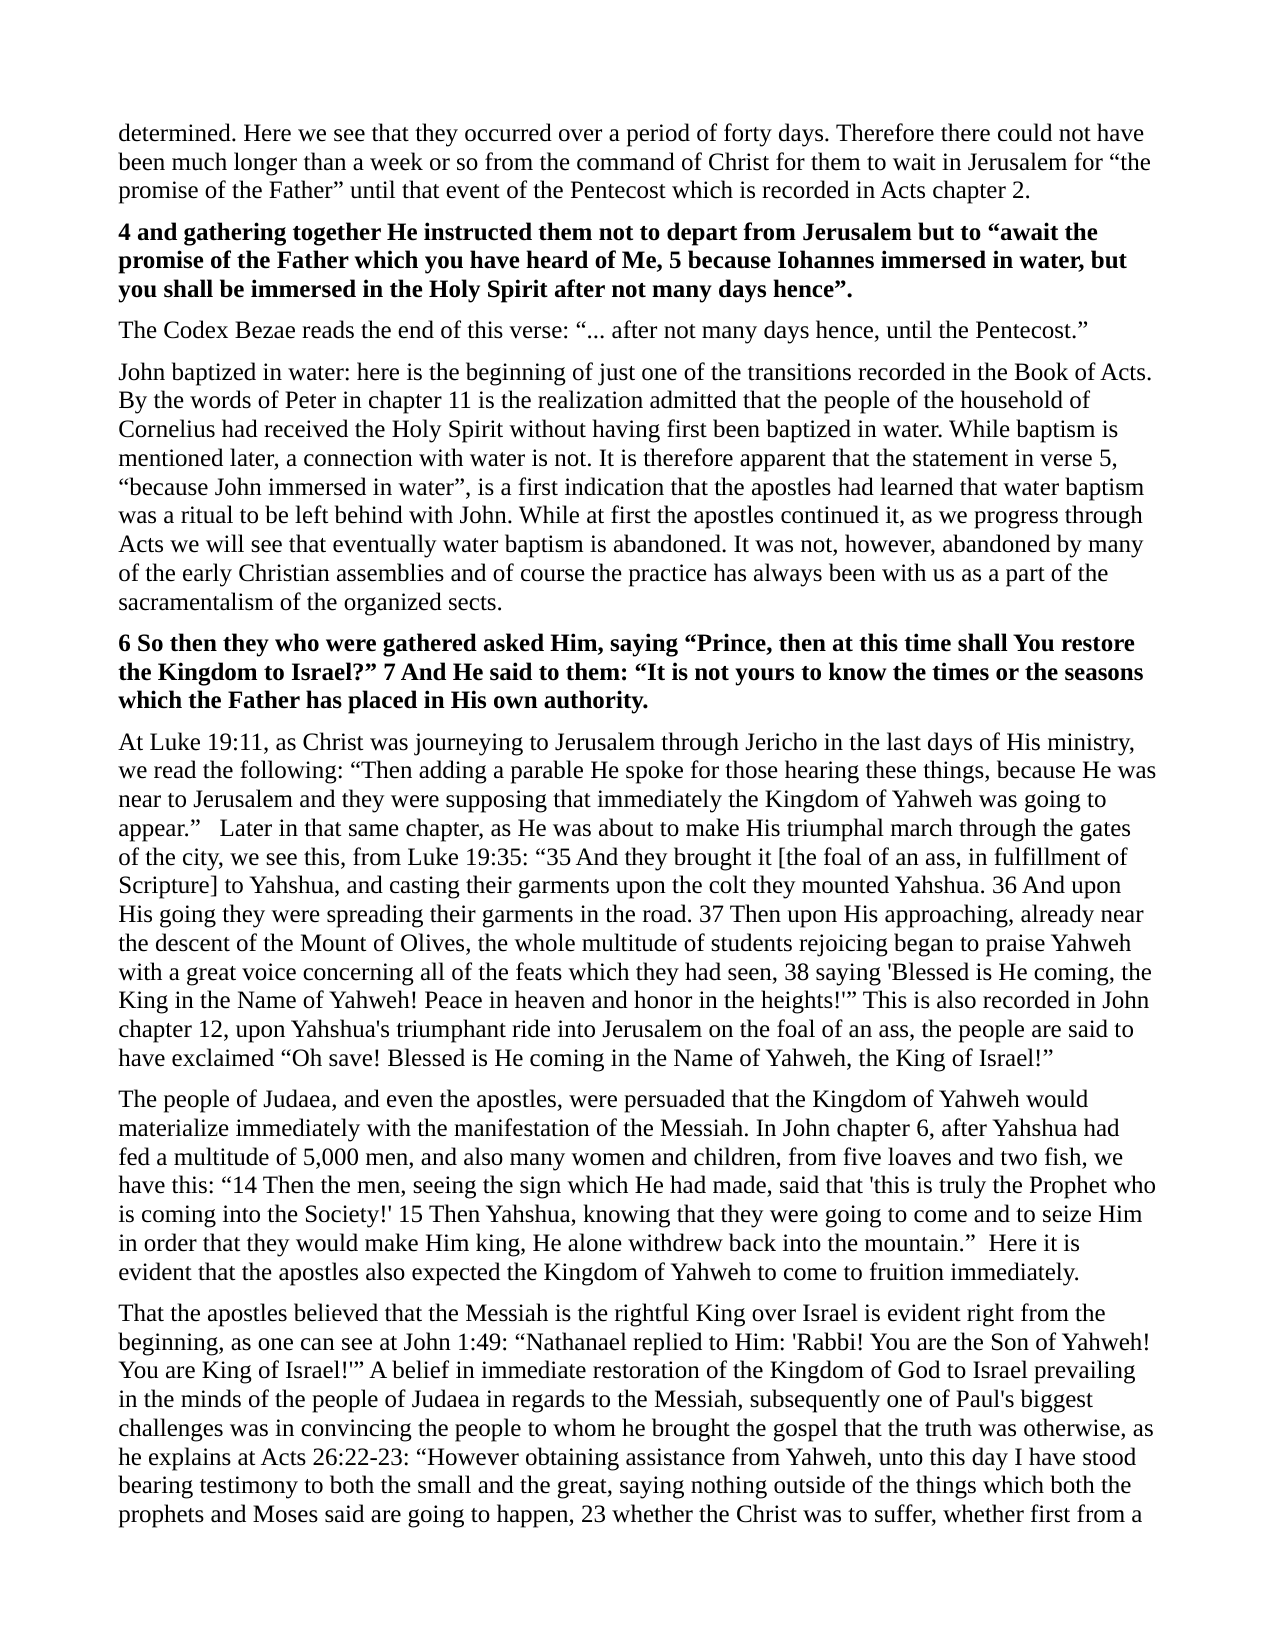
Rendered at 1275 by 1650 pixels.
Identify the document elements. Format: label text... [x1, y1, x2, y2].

text determined. Here we see that they occurred over a period of forty days. Therefore there could not have been much longer than a week or so from the command of Christ for them to wait in Jerusalem for “the promise of the Father” until that event of the Pentecost which is recorded in Acts chapter 2. [118, 118, 1157, 204]
text The Codex Bezae reads the end of this verse: “... after not many days hence, until the Pentecost.” [118, 316, 1157, 344]
text The people of Judaea, and even the apostles, were persuaded that the Kingdom of Yahweh would materialize immediately with the manifestation of the Messiah. In John chapter 6, after Yahshua had fed a multitude of 5,000 men, and also many women and children, from five loaves and two fish, we have this: “14 Then the men, seeing the sign which He had made, said that 'this is truly the Prophet who is coming into the Society!' 15 Then Yahshua, knowing that they were going to come and to seize Him in order that they would make Him king, He alone withdrew back into the mountain.” Here it is evident that the apostles also expected the Kingdom of Yahweh to come to fruition immediately. [118, 1084, 1157, 1286]
text John baptized in water: here is the beginning of just one of the transitions recorded in the Book of Acts. By the words of Peter in chapter 11 is the realization admitted that the people of the household of Cornelius had received the Holy Spirit without having first been baptized in water. While baptism is mentioned later, a connection with water is not. It is therefore apparent that the statement in verse 5, “because John immersed in water”, is a first indication that the apostles had learned that water baptism was a ritual to be left behind with John. While at first the apostles continued it, as we progress through Acts we will see that eventually water baptism is abandoned. It was not, however, abandoned by many of the early Christian assemblies and of course the practice has always been with us as a part of the sacramentalism of the organized sects. [118, 357, 1157, 616]
text 4 and gathering together He instructed them not to depart from Jerusalem but to “await the promise of the Father which you have heard of Me, 5 because Iohannes immersed in water, but you shall be immersed in the Holy Spirit after not many days hence”. [118, 217, 1157, 303]
text At Luke 19:11, as Christ was journeying to Jerusalem through Jericho in the last days of His ministry, we read the following: “Then adding a parable He spoke for those hearing these things, because He was near to Jerusalem and they were supposing that immediately the Kingdom of Yahweh was going to appear.” Later in that same chapter, as He was about to make His triumphal march through the gates of the city, we see this, from Luke 19:35: “35 And they brought it [the foal of an ass, in fulfillment of Scripture] to Yahshua, and casting their garments upon the colt they mounted Yahshua. 36 And upon His going they were spreading their garments in the road. 37 Then upon His approaching, already near the descent of the Mount of Olives, the whole multitude of students rejoicing began to praise Yahweh with a great voice concerning all of the feats which they had seen, 38 saying 'Blessed is He coming, the King in the Name of Yahweh! Peace in heaven and honor in the heights!'” This is also recorded in John chapter 12, upon Yahshua's triumphant ride into Jerusalem on the foal of an ass, the people are said to have exclaimed “Oh save! Blessed is He coming in the Name of Yahweh, the King of Israel!” [118, 727, 1157, 1072]
text 6 So then they who were gathered asked Him, saying “Prince, then at this time shall You restore the Kingdom to Israel?” 7 And He said to them: “It is not yours to know the times or the seasons which the Father has placed in His own authority. [118, 628, 1157, 714]
text That the apostles believed that the Messiah is the rightful King over Israel is evident right from the beginning, as one can see at John 1:49: “Nathanael replied to Him: 'Rabbi! You are the Son of Yahweh! You are King of Israel!'” A belief in immediate restoration of the Kingdom of God to Israel prevailing in the minds of the people of Judaea in regards to the Messiah, subsequently one of Paul's biggest challenges was in convincing the people to whom he brought the gospel that the truth was otherwise, as he explains at Acts 26:22-23: “However obtaining assistance from Yahweh, unto this day I have stood bearing testimony to both the small and the great, saying nothing outside of the things which both the prophets and Moses said are going to happen, 23 whether the Christ was to suffer, whether first from a [118, 1298, 1157, 1528]
